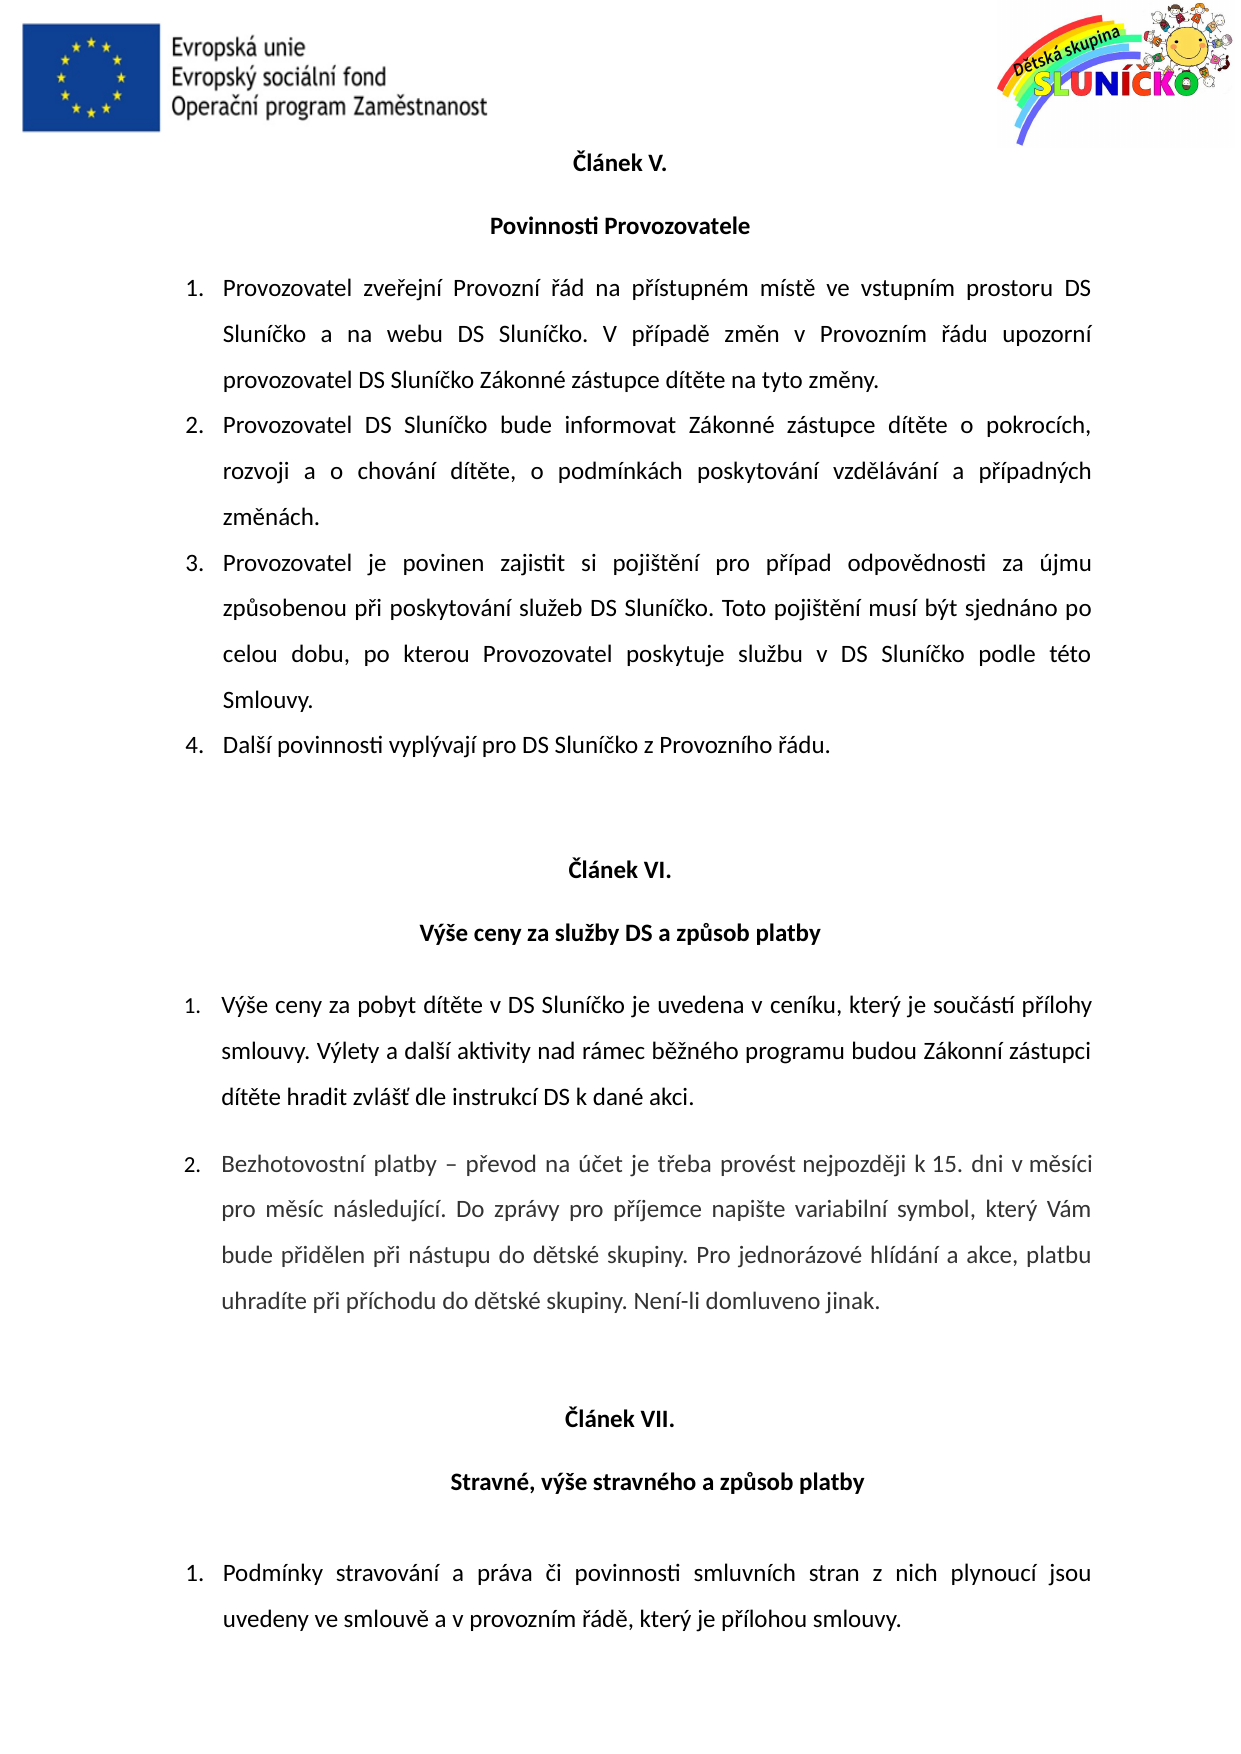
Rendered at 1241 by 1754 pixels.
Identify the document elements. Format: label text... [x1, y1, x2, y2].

list Výše ceny za pobyt dítěte v DS Sluníčko je uvedena v ceníku, který je součástí přílohy smlouvy. Výlety a další aktivity nad rámec běžného programu budou Zákonní zástupci dítěte hradit zvlášť dle instrukcí DS k dané akci. [183, 990, 1093, 1112]
list Provozovatel zveřejní Provozní řád na přístupném místě ve vstupním prostoru DS Sluníčko a na webu DS Sluníčko. V případě změn v Provozním řádu upozorní provozovatel DS Sluníčko Zákonné zástupce dítěte na tyto změny. [185, 272, 1093, 394]
list Bezhotovostní platby – převod na účet je třeba provést nejpozději k 15. dni v měsíci pro měsíc následující. Do zprávy pro příjemce napište variabilní symbol, který Vám bude přidělen při nástupu do dětské skupiny. Pro jednorázové hlídání a akce, platbu uhradíte při příchodu do dětské skupiny. Není-li domluveno jinak. [183, 1148, 1093, 1315]
list Podmínky stravování a práva či povinnosti smluvních stran z nich plynoucí jsou uvedeny ve smlouvě a v provozním řádě, který je přílohou smlouvy. [185, 1557, 1093, 1633]
text Článek VI. [148, 854, 1093, 885]
text Článek VII. [148, 1403, 1093, 1434]
text Stravné, výše stravného a způsob platby [223, 1466, 1093, 1496]
list Provozovatel je povinen zajistit si pojištění pro případ odpovědnosti za újmu způsobenou při poskytování služeb DS Sluníčko. Toto pojištění musí být sjednáno po celou dobu, po kterou Provozovatel poskytuje službu v DS Sluníčko podle této Smlouvy. [185, 547, 1093, 714]
text Povinnosti Provozovatele [148, 210, 1093, 241]
list Provozovatel DS Sluníčko bude informovat Zákonné zástupce dítěte o pokrocích, rozvoji a o chování dítěte, o podmínkách poskytování vzdělávání a případných změnách. [185, 409, 1093, 532]
text Výše ceny za služby DS a způsob platby [148, 917, 1093, 947]
text Článek V. [148, 148, 1093, 178]
list Další povinnosti vyplývají pro DS Sluníčko z Provozního řádu. [185, 730, 1093, 760]
